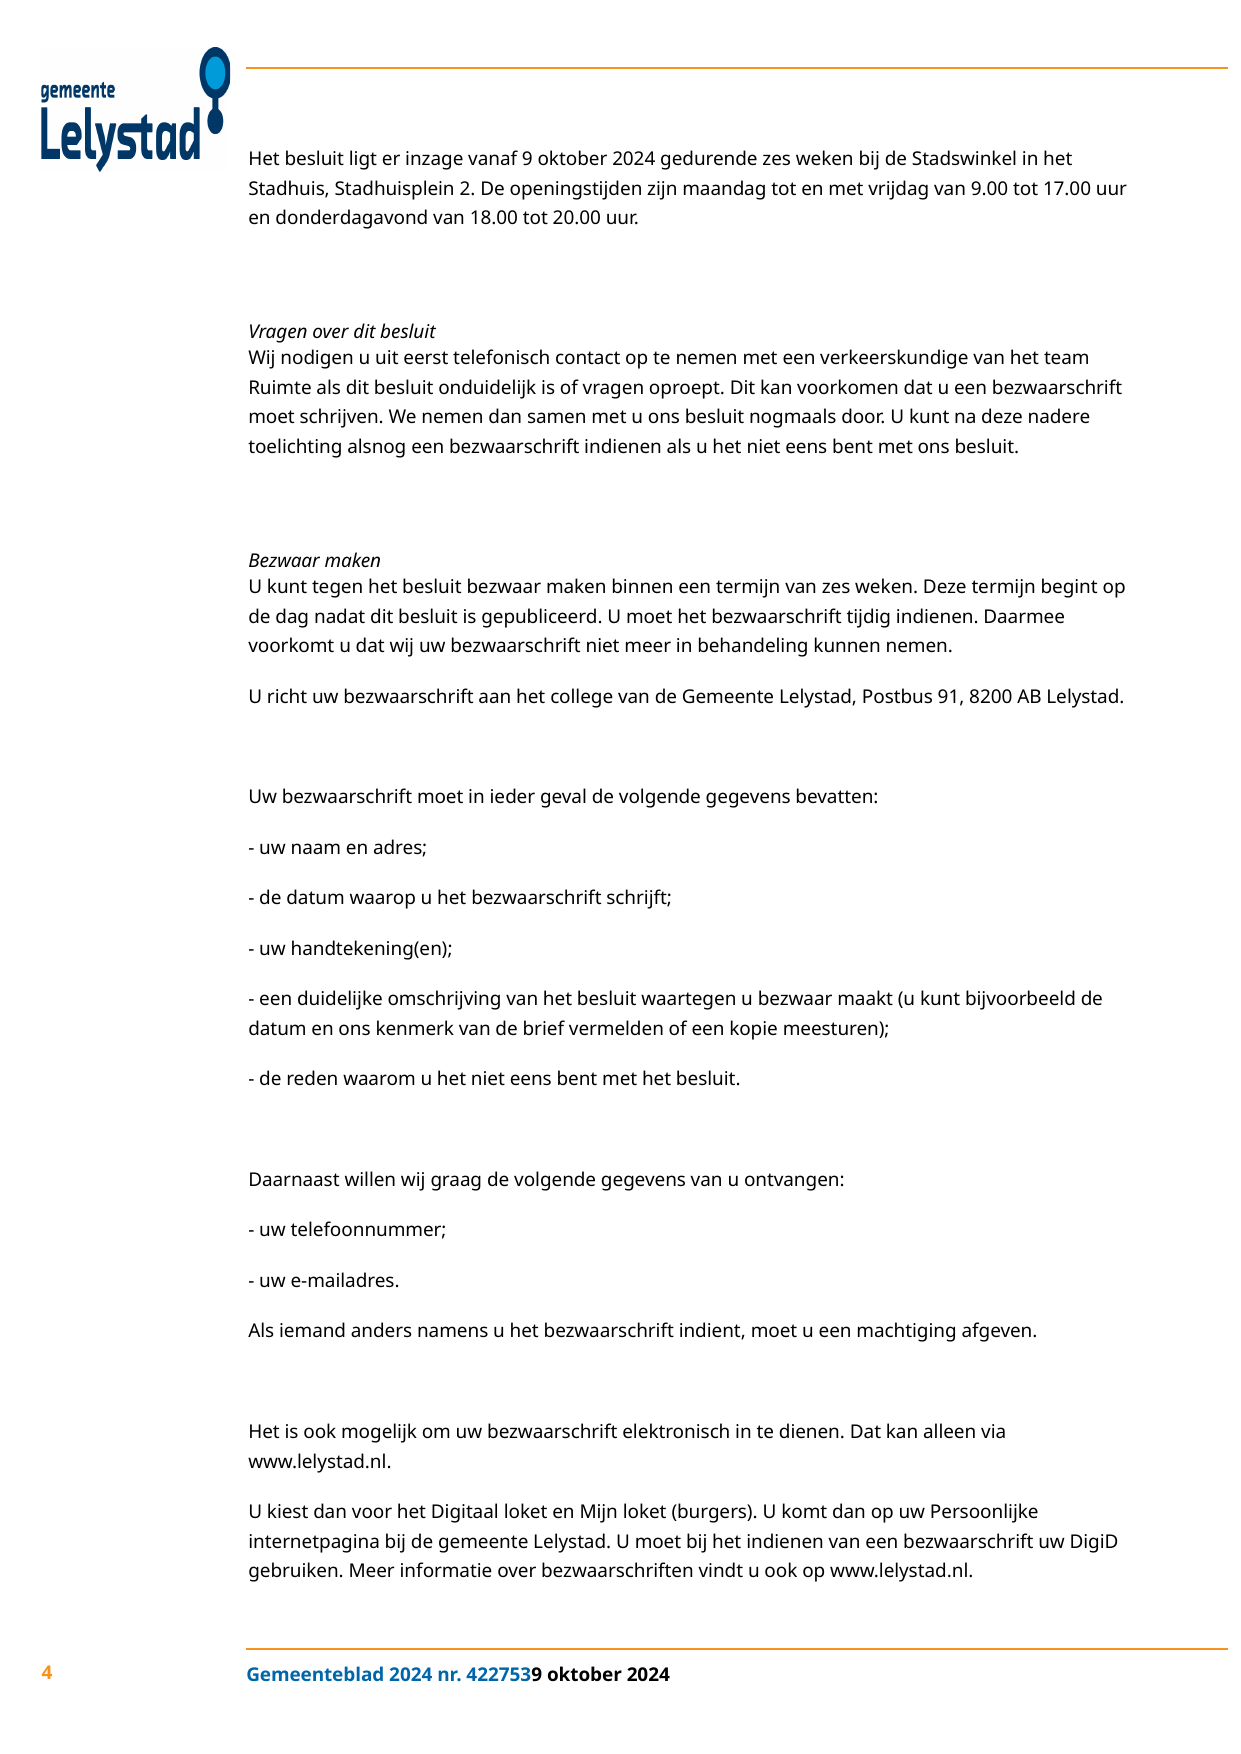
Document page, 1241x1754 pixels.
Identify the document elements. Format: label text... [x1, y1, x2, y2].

text U kiest dan voor het Digitaal loket en Mijn loket (burgers). U komt dan op uw Persoonlijke internetpagina bij de gemeente Lelystad. U moet bij het indienen van een bezwaarschrift uw DigiD gebruiken. Meer informatie over bezwaarschriften vindt u ook op www.lelystad.nl. [248, 1498, 1152, 1583]
text Bezwaar maken [248, 548, 1152, 573]
text - uw e-mailadres. [248, 1267, 1152, 1293]
text - uw naam en adres; [248, 834, 1152, 860]
text Als iemand anders namens u het bezwaarschrift indient, moet u een machtiging afgeven. [248, 1317, 1152, 1343]
text Wij nodigen u uit eerst telefonisch contact op te nemen met een verkeerskundige van het team Ruimte als dit besluit onduidelijk is of vragen oproept. Dit kan voorkomen dat u een bezwaarschrift moet schrijven. We nemen dan samen met u ons besluit nogmaals door. U kunt na deze nadere toelichting alsnog een bezwaarschrift indienen als u het niet eens bent met ons besluit. [248, 344, 1152, 459]
text Het besluit ligt er inzage vanaf 9 oktober 2024 gedurende zes weken bij de Stadswinkel in het Stadhuis, Stadhuisplein 2. De openingstijden zijn maandag tot en met vrijdag van 9.00 tot 17.00 uur en donderdagavond van 18.00 tot 20.00 uur. [248, 145, 1152, 230]
text Het is ook mogelijk om uw bezwaarschrift elektronisch in te dienen. Dat kan alleen via www.lelystad.nl. [248, 1418, 1152, 1474]
text U kunt tegen het besluit bezwaar maken binnen een termijn van zes weken. Deze termijn begint op de dag nadat dit besluit is gepubliceerd. U moet het bezwaarschrift tijdig indienen. Daarmee voorkomt u dat wij uw bezwaarschrift niet meer in behandeling kunnen nemen. [248, 573, 1152, 658]
picture [41, 47, 231, 172]
text Uw bezwaarschrift moet in ieder geval de volgende gegevens bevatten: [248, 784, 1152, 809]
text - uw handtekening(en); [248, 935, 1152, 961]
text Daarnaast willen wij graag de volgende gegevens van u ontvangen: [248, 1166, 1152, 1192]
text - een duidelijke omschrijving van het besluit waartegen u bezwaar maakt (u kunt bijvoorbeeld de datum en ons kenmerk van de brief vermelden of een kopie meesturen); [248, 985, 1152, 1041]
text - uw telefoonnummer; [248, 1217, 1152, 1242]
text U richt uw bezwaarschrift aan het college van de Gemeente Lelystad, Postbus 91, 8200 AB Lelystad. [248, 683, 1152, 709]
text Vragen over dit besluit [248, 319, 1152, 344]
text - de reden waarom u het niet eens bent met het besluit. [248, 1065, 1152, 1091]
text - de datum waarop u het bezwaarschrift schrijft; [248, 884, 1152, 910]
